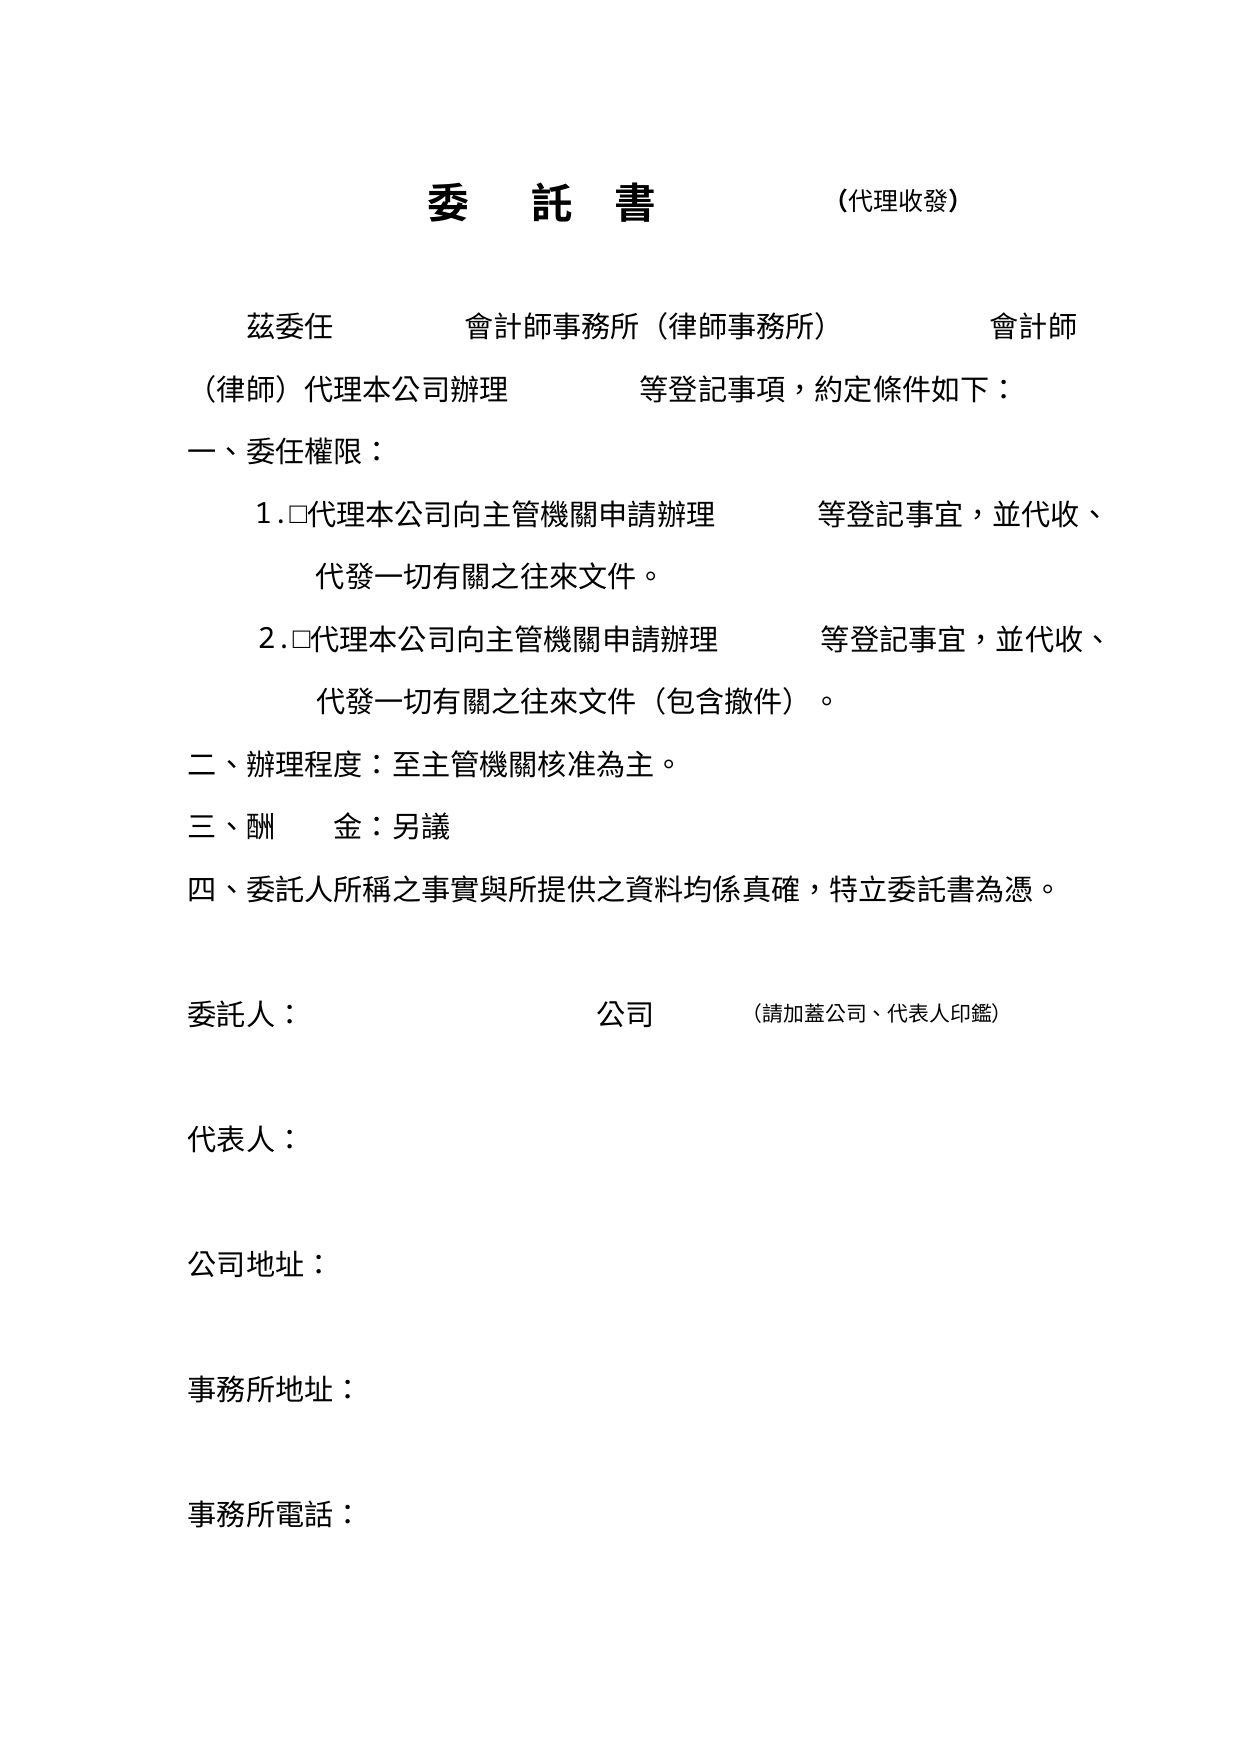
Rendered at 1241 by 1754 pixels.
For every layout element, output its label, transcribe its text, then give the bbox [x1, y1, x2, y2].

text 1.□代理本公司向主管機關申請辦理 等登記事宜，並代收、代發一切有關之往來文件。 [254, 471, 1087, 596]
text 二、辦理程度：至主管機關核准為主。 [188, 721, 1087, 783]
text 三、酬 金：另議 [188, 783, 1087, 846]
text 事務所電話： [187, 1471, 1087, 1533]
text 一、委任權限： [187, 408, 1087, 471]
text 委託人： 公司 （請加蓋公司、代表人印鑑） [187, 971, 1087, 1033]
text 四、委託人所稱之事實與所提供之資料均係真確，特立委託書為憑。 [188, 846, 1087, 908]
text 公司地址： [187, 1221, 1087, 1283]
text 委 託 書 （代理收發） [187, 158, 1087, 221]
text 茲委任 會計師事務所（律師事務所） 會計師（律師）代理本公司辦理 等登記事項，約定條件如下： [187, 283, 1087, 408]
text 代表人： [187, 1096, 1087, 1158]
text 事務所地址： [187, 1346, 1087, 1408]
text 2.□代理本公司向主管機關申請辦理 等登記事宜，並代收、代發一切有關之往來文件（包含撤件）。 [258, 596, 1087, 721]
